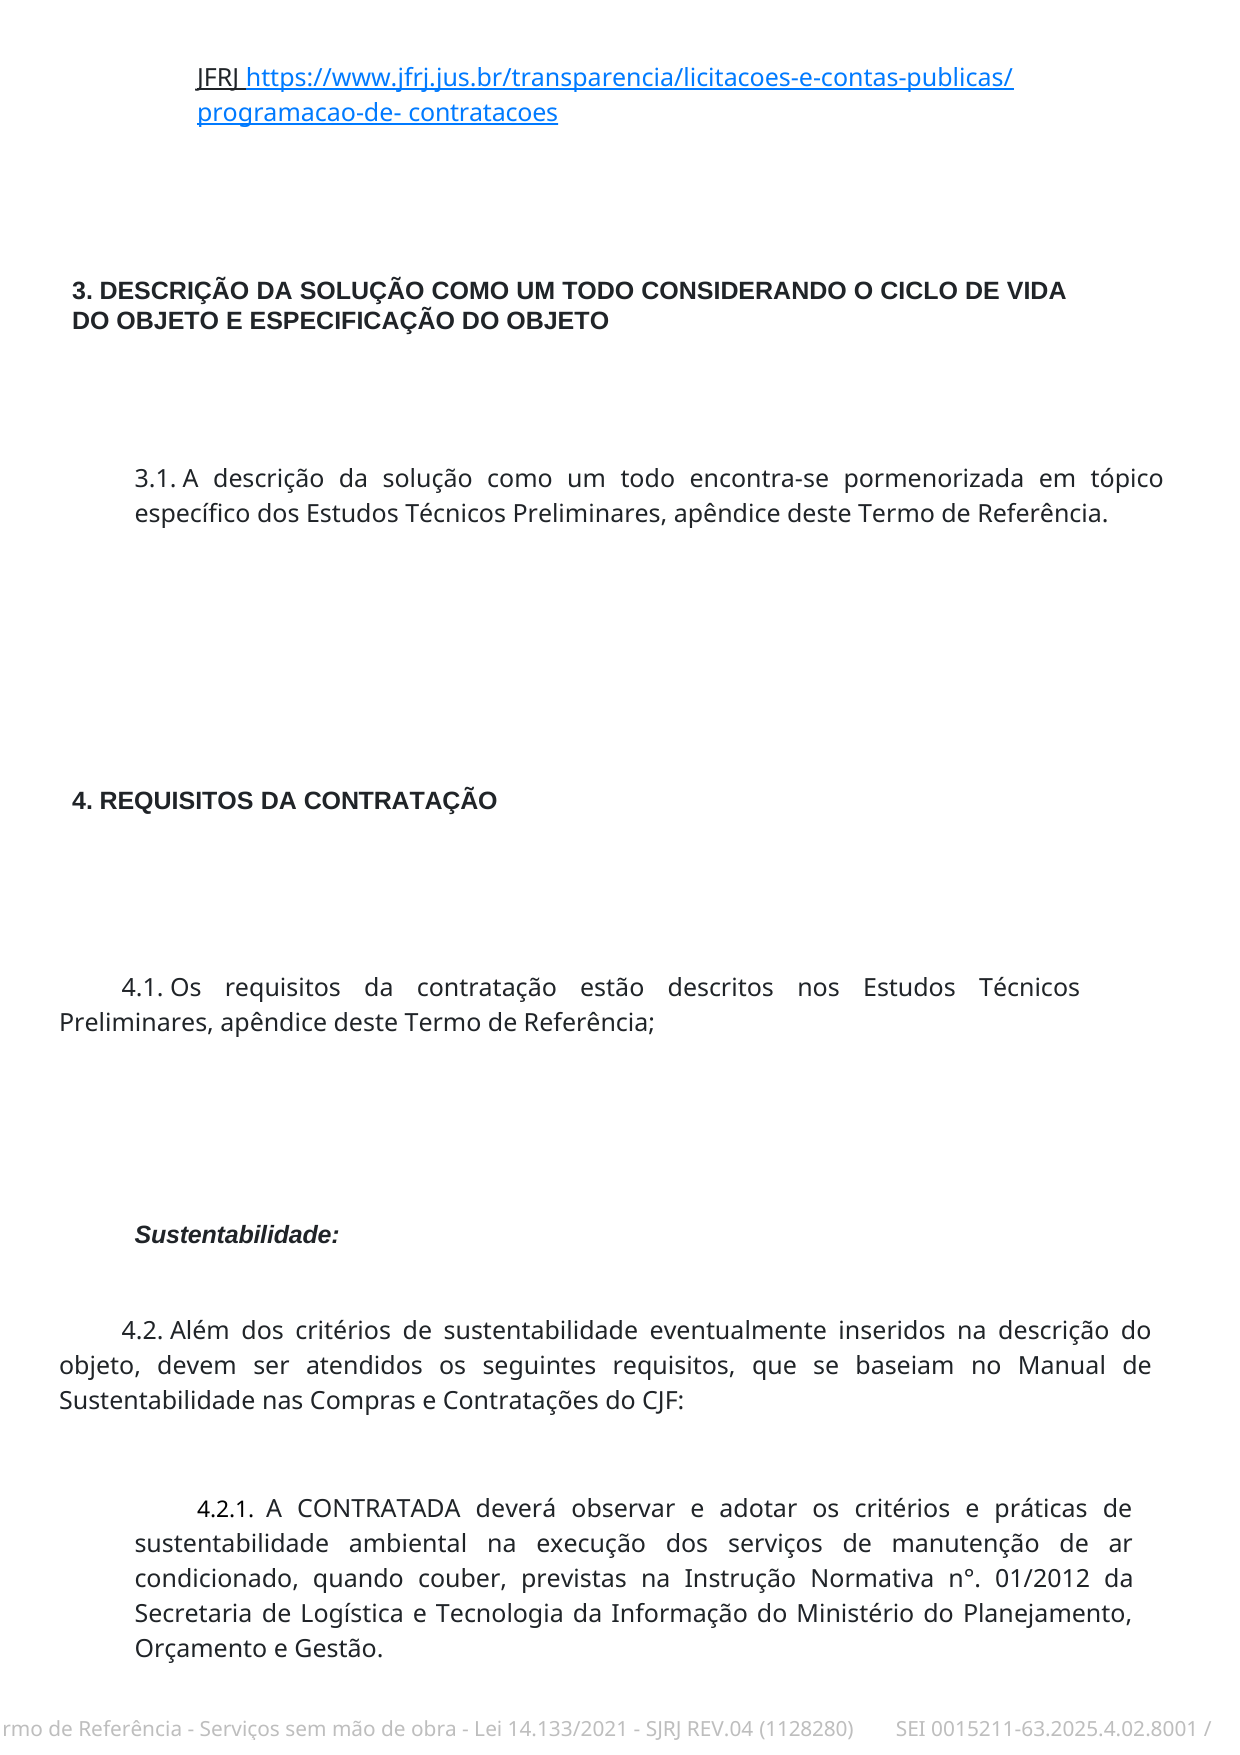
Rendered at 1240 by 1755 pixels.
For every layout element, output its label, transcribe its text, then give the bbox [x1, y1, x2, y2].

list DESCRIÇÃO DA SOLUÇÃO COMO UM TODO CONSIDERANDO O CICLO DE VIDA DO OBJETO E ESPECIFICAÇÃO DO OBJETO [72, 276, 1111, 334]
list A CONTRATADA deverá observar e adotar os critérios e práticas de sustentabilidade ambiental na execução dos serviços de manutenção de ar condicionado, quando couber, previstas na Instrução Normativa n°. 01/2012 da Secretaria de Logística e Tecnologia da Informação do Ministério do Planejamento, Orçamento e Gestão. [134, 1491, 1133, 1665]
text JFRJ https://www.jfrj.jus.br/transparencia/licitacoes-e-contas-publicas/programacao-de- contratacoes [197, 60, 1164, 129]
list Os requisitos da contratação estão descritos nos Estudos Técnicos Preliminares, apêndice deste Termo de Referência; [59, 969, 1080, 1038]
list Além dos critérios de sustentabilidade eventualmente inseridos na descrição do objeto, devem ser atendidos os seguintes requisitos, que se baseiam no Manual de Sustentabilidade nas Compras e Contratações do CJF: [59, 1312, 1152, 1417]
subtitle Sustentabilidade: [134, 1220, 1181, 1249]
list REQUISITOS DA CONTRATAÇÃO [72, 786, 1181, 814]
list A descrição da solução como um todo encontra-se pormenorizada em tópico específico dos Estudos Técnicos Preliminares, apêndice deste Termo de Referência. [134, 461, 1165, 530]
